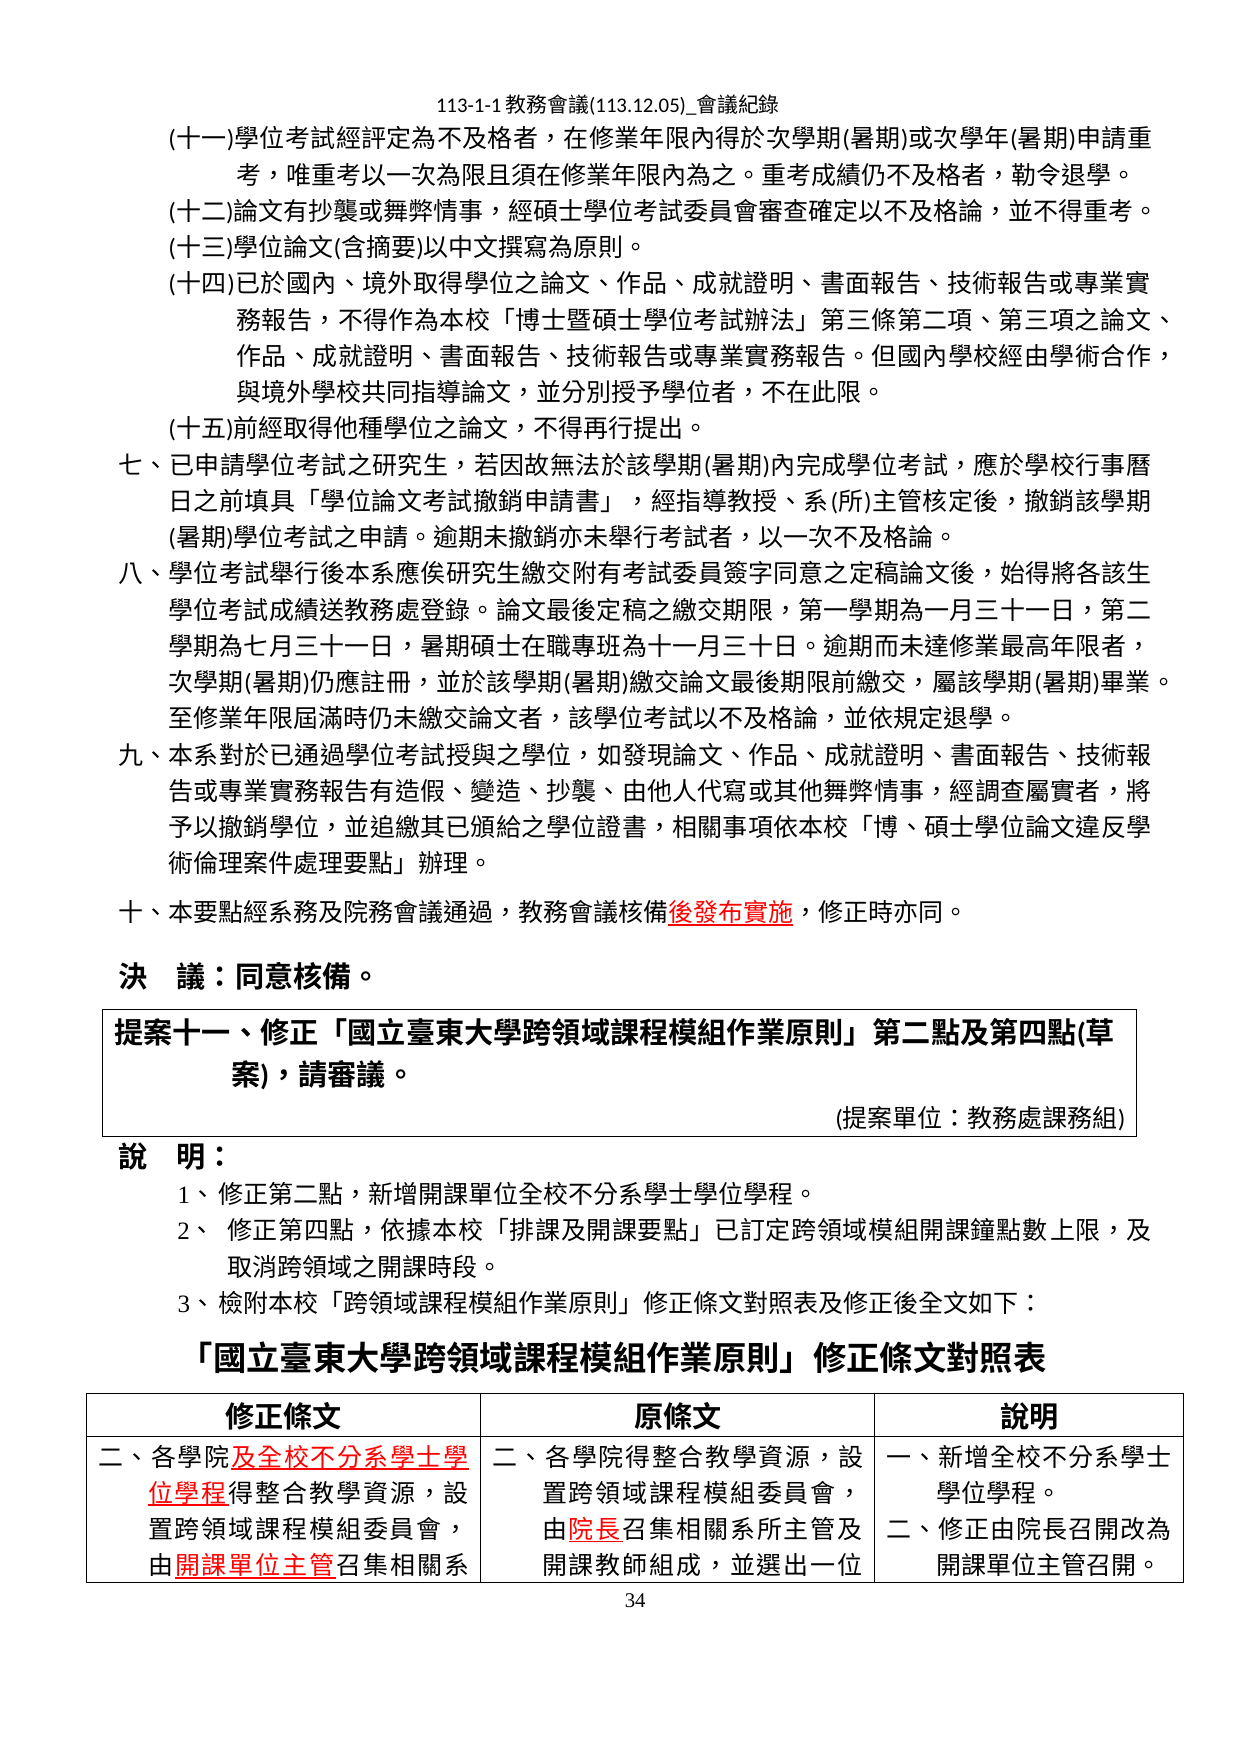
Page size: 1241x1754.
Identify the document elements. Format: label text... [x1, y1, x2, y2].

text (十五)前經取得他種學位之論文，不得再行提出。 [168, 409, 1152, 445]
table_header 說明 [875, 1394, 1183, 1436]
table_cell 一、新增全校不分系學士學位學程。 二、修正由院長召開改為開課單位主管召開。 [875, 1437, 1183, 1582]
table_cell 二、各學院及全校不分系學士學位學程得整合教學資源，設置跨領域課程模組委員會，由開課單位主管召集相關系 [87, 1437, 480, 1582]
list 修正第四點，依據本校「排課及開課要點」已訂定跨領域模組開課鐘點數上限，及取消跨領域之開課時段。 [177, 1211, 1152, 1283]
text 「國立臺東大學跨領域課程模組作業原則」修正條文對照表 [74, 1332, 1152, 1380]
table_header 修正條文 [87, 1394, 480, 1436]
text 十、本要點經系務及院務會議通過，教務會議核備後發布實施，修正時亦同。 [118, 893, 1152, 929]
list 修正第二點，新增開課單位全校不分系學士學位學程。 [168, 1174, 1152, 1211]
list 檢附本校「跨領域課程模組作業原則」修正條文對照表及修正後全文如下： [168, 1283, 1152, 1319]
text 決 議：同意核備。 [118, 954, 1152, 996]
text (十二)論文有抄襲或舞弊情事，經碩士學位考試委員會審查確定以不及格論，並不得重考。 [168, 191, 1152, 228]
table_header 提案十一、修正「國立臺東大學跨領域課程模組作業原則」第二點及第四點(草案)，請審議。 (提案單位：教務處課務組) [103, 1010, 1136, 1136]
text (十一)學位考試經評定為不及格者，在修業年限內得於次學期(暑期)或次學年(暑期)申請重考，唯重考以一次為限且須在修業年限內為之。重考成績仍不及格者，勒令退學。 [168, 119, 1152, 191]
text 七、已申請學位考試之研究生，若因故無法於該學期(暑期)內完成學位考試，應於學校行事曆日之前填具「學位論文考試撤銷申請書」，經指導教授、系(所)主管核定後，撤銷該學期(暑期)學位考試之申請。逾期未撤銷亦未舉行考試者，以一次不及格論。 [118, 445, 1152, 554]
table_header 原條文 [481, 1394, 874, 1436]
text 八、學位考試舉行後本系應俟研究生繳交附有考試委員簽字同意之定稿論文後，始得將各該生學位考試成績送教務處登錄。論文最後定稿之繳交期限，第一學期為一月三十一日，第二學期為七月三十一日，暑期碩士在職專班為十一月三十日。逾期而未達修業最高年限者，次學期(暑期)仍應註冊，並於該學期(暑期)繳交論文最後期限前繳交，屬該學期(暑期)畢業。至修業年限屆滿時仍未繳交論文者，該學位考試以不及格論，並依規定退學。 [118, 554, 1152, 735]
text (十三)學位論文(含摘要)以中文撰寫為原則。 [168, 228, 1152, 264]
text 說 明： [118, 1137, 1152, 1174]
text (十四)已於國內、境外取得學位之論文、作品、成就證明、書面報告、技術報告或專業實務報告，不得作為本校「博士暨碩士學位考試辦法」第三條第二項、第三項之論文、作品、成就證明、書面報告、技術報告或專業實務報告。但國內學校經由學術合作，與境外學校共同指導論文，並分別授予學位者，不在此限。 [168, 264, 1152, 409]
table_cell 二、各學院得整合教學資源，設置跨領域課程模組委員會，由院長召集相關系所主管及開課教師組成，並選出一位 [481, 1437, 874, 1582]
text 九、本系對於已通過學位考試授與之學位，如發現論文、作品、成就證明、書面報告、技術報告或專業實務報告有造假、變造、抄襲、由他人代寫或其他舞弊情事，經調查屬實者，將予以撤銷學位，並追繳其已頒給之學位證書，相關事項依本校「博、碩士學位論文違反學術倫理案件處理要點」辦理。 [118, 735, 1152, 880]
